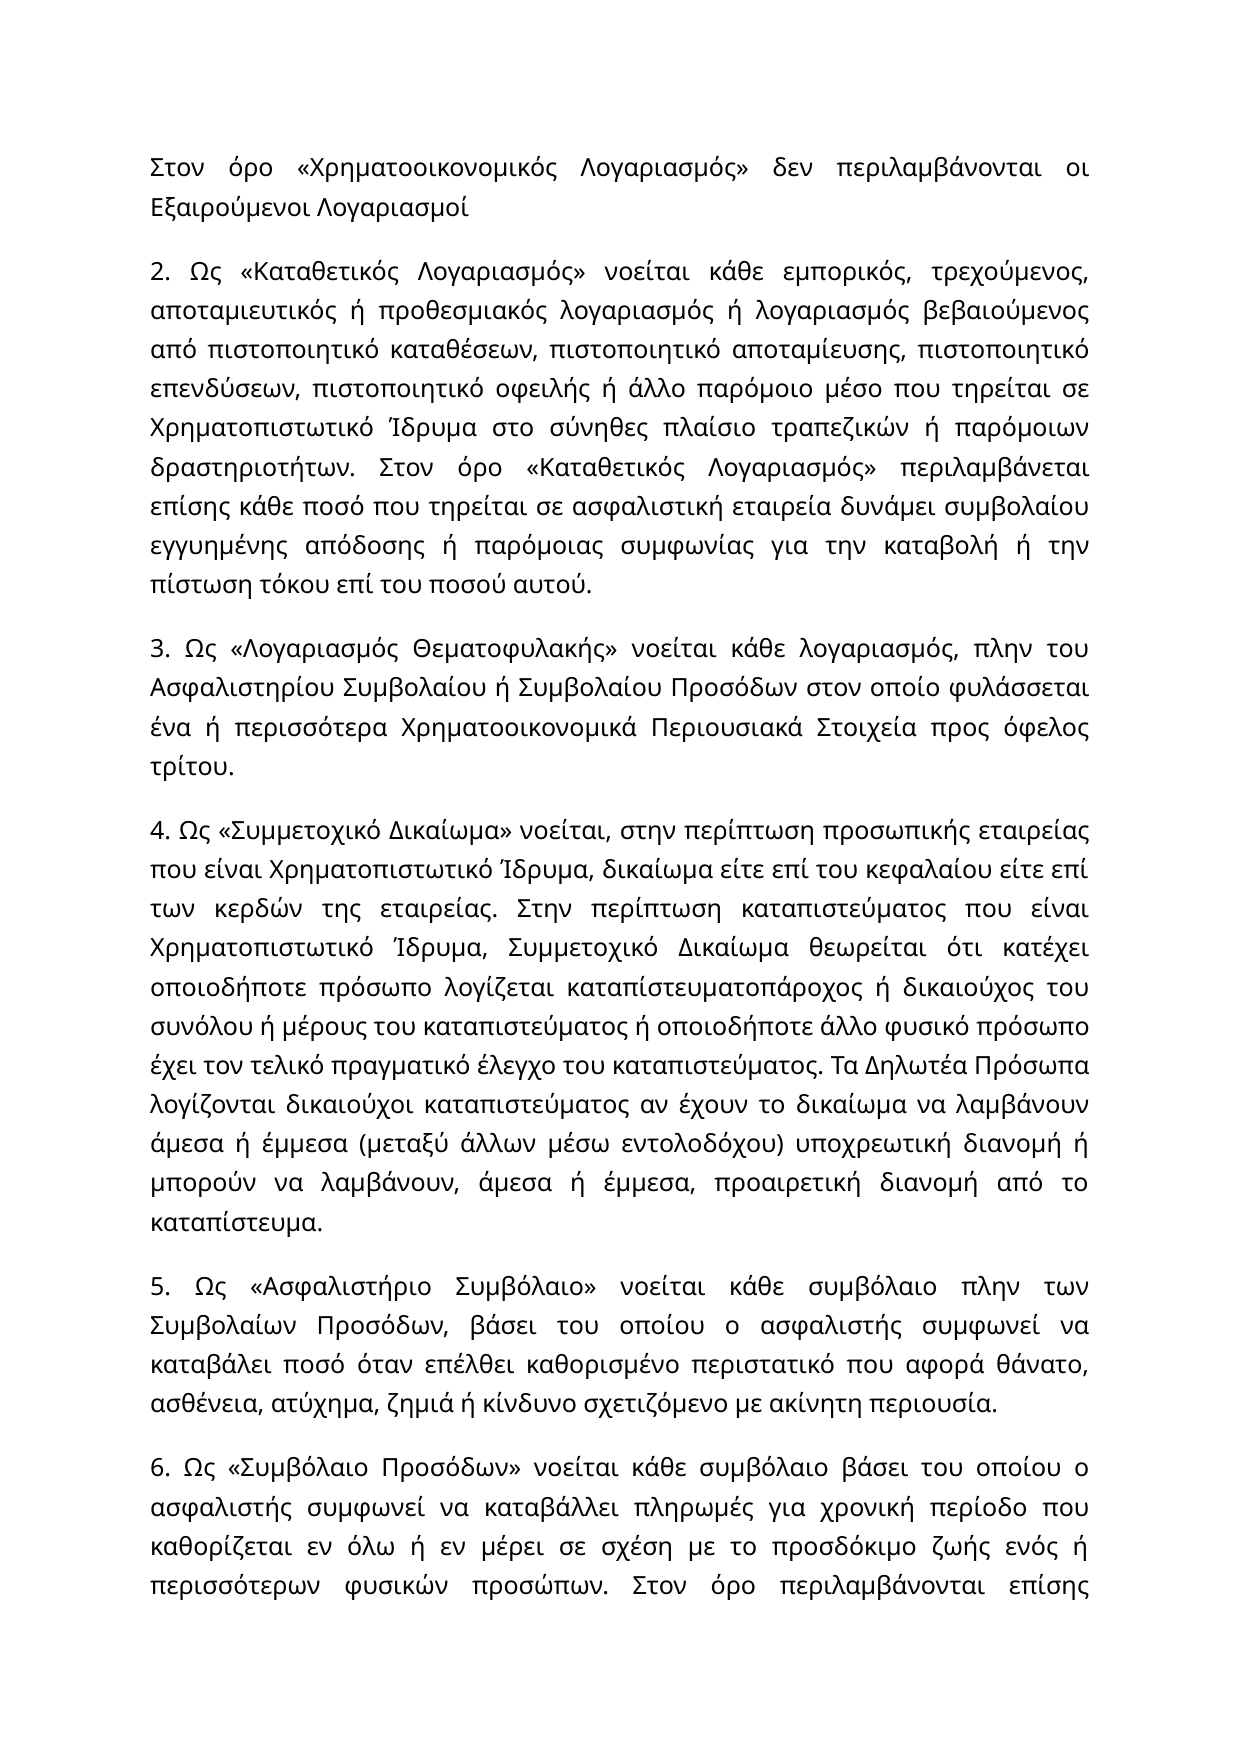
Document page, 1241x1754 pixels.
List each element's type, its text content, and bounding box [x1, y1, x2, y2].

text 3. Ως «Λογαριασμός Θεματοφυλακής» νοείται κάθε λογαριασμός, πλην του Ασφαλιστηρίου Συμβολαίου ή Συμβολαίου Προσόδων στον οποίο φυλάσσεται ένα ή περισσότερα Χρηματοοικονομικά Περιουσιακά Στοιχεία προς όφελος τρίτου. [150, 631, 1090, 782]
text 6. Ως «Συμβόλαιο Προσόδων» νοείται κάθε συμβόλαιο βάσει του οποίου ο ασφαλιστής συμφωνεί να καταβάλλει πληρωμές για χρονική περίοδο που καθορίζεται εν όλω ή εν μέρει σε σχέση με το προσδόκιμο ζωής ενός ή περισσότερων φυσικών προσώπων. Στον όρο περιλαμβάνονται επίσης [150, 1450, 1090, 1602]
text Στον όρο «Χρηματοοικονομικός Λογαριασμός» δεν περιλαμβάνονται οι Εξαιρούμενοι Λογαριασμοί [150, 150, 1090, 223]
text 2. Ως «Καταθετικός Λογαριασμός» νοείται κάθε εμπορικός, τρεχούμενος, αποταμιευτικός ή προθεσμιακός λογαριασμός ή λογαριασμός βεβαιούμενος από πιστοποιητικό καταθέσεων, πιστοποιητικό αποταμίευσης, πιστοποιητικό επενδύσεων, πιστοποιητικό οφειλής ή άλλο παρόμοιο μέσο που τηρείται σε Χρηματοπιστωτικό Ίδρυμα στο σύνηθες πλαίσιο τραπεζικών ή παρόμοιων δραστηριοτήτων. Στον όρο «Καταθετικός Λογαριασμός» περιλαμβάνεται επίσης κάθε ποσό που τηρείται σε ασφαλιστική εταιρεία δυνάμει συμβολαίου εγγυημένης απόδοσης ή παρόμοιας συμφωνίας για την καταβολή ή την πίστωση τόκου επί του ποσού αυτού. [150, 253, 1090, 601]
text 5. Ως «Ασφαλιστήριο Συμβόλαιο» νοείται κάθε συμβόλαιο πλην των Συμβολαίων Προσόδων, βάσει του οποίου ο ασφαλιστής συμφωνεί να καταβάλει ποσό όταν επέλθει καθορισμένο περιστατικό που αφορά θάνατο, ασθένεια, ατύχημα, ζημιά ή κίνδυνο σχετιζόμενο με ακίνητη περιουσία. [150, 1268, 1090, 1420]
text 4. Ως «Συμμετοχικό Δικαίωμα» νοείται, στην περίπτωση προσωπικής εταιρείας που είναι Χρηματοπιστωτικό Ίδρυμα, δικαίωμα είτε επί του κεφαλαίου είτε επί των κερδών της εταιρείας. Στην περίπτωση καταπιστεύματος που είναι Χρηματοπιστωτικό Ίδρυμα, Συμμετοχικό Δικαίωμα θεωρείται ότι κατέχει οποιοδήποτε πρόσωπο λογίζεται καταπίστευματοπάροχος ή δικαιούχος του συνόλου ή μέρους του καταπιστεύματος ή οποιοδήποτε άλλο φυσικό πρόσωπο έχει τον τελικό πραγματικό έλεγχο του καταπιστεύματος. Τα Δηλωτέα Πρόσωπα λογίζονται δικαιούχοι καταπιστεύματος αν έχουν το δικαίωμα να λαμβάνουν άμεσα ή έμμεσα (μεταξύ άλλων μέσω εντολοδόχου) υποχρεωτική διανομή ή μπορούν να λαμβάνουν, άμεσα ή έμμεσα, προαιρετική διανομή από το καταπίστευμα. [150, 812, 1090, 1238]
